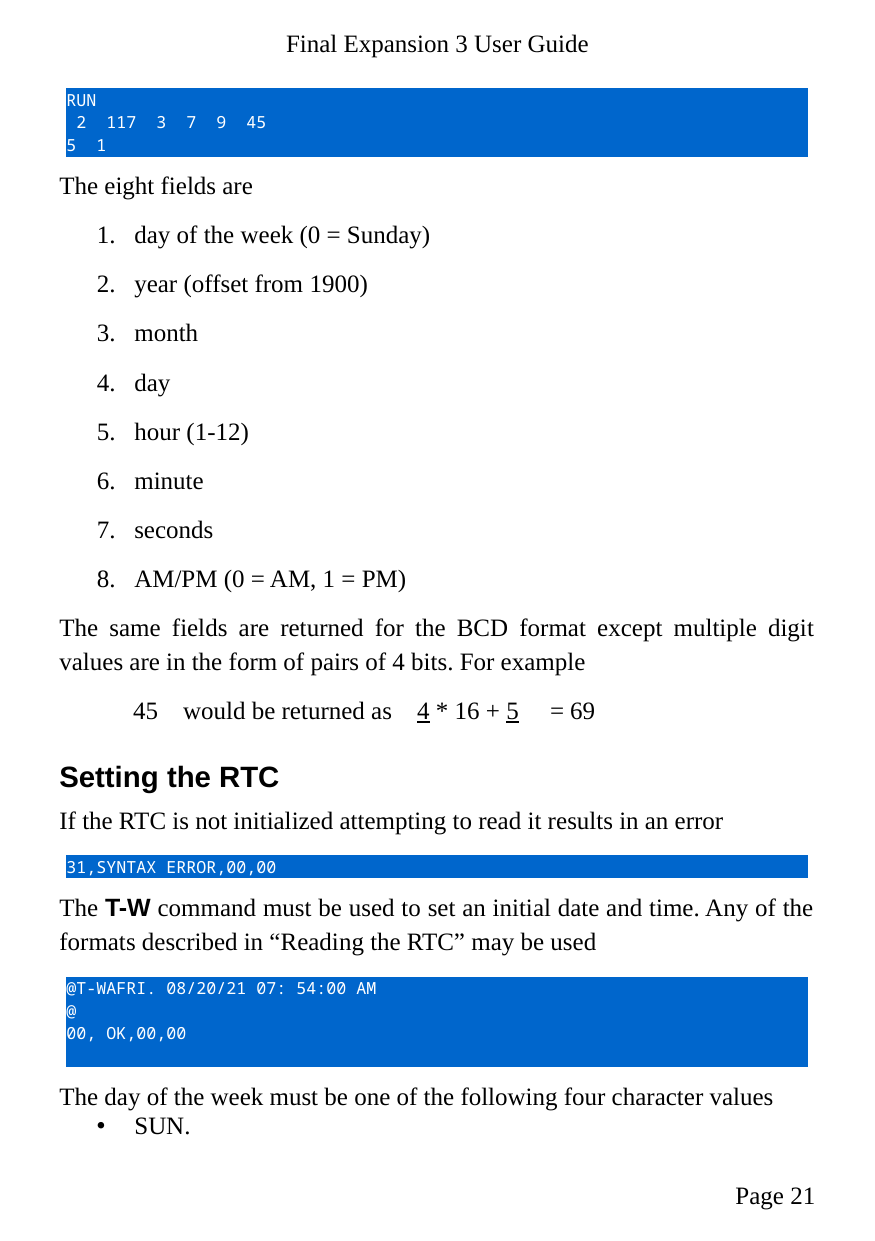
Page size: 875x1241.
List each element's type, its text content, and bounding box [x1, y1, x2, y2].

text If the RTC is not initialized attempting to read it results in an error [59, 806, 815, 835]
list month [97, 318, 815, 347]
list SUN. [97, 1111, 815, 1140]
text 5 1 [66, 134, 808, 157]
list minute [97, 466, 815, 494]
text 00, OK,00,00 [66, 1022, 808, 1045]
text The T-W command must be used to set an initial date and time. Any of the formats described in “Reading the RTC” may be used [59, 893, 815, 956]
text RUN [66, 88, 808, 111]
text The day of the week must be one of the following four character values [59, 1082, 815, 1111]
list year (offset from 1900) [97, 269, 815, 298]
subtitle Setting the RTC [59, 760, 815, 794]
text 2 117 3 7 9 45 [66, 111, 808, 134]
text The eight fields are [59, 171, 815, 200]
text @ [66, 999, 808, 1022]
list day of the week (0 = Sunday) [97, 220, 815, 249]
text 45 would be returned as 4 * 16 + 5 = 69 [133, 696, 815, 725]
text 31,SYNTAX ERROR,00,00 [66, 855, 808, 878]
list day [97, 368, 815, 396]
text The same fields are returned for the BCD format except multiple digit values are in the form of pairs of 4 bits. For example [59, 613, 815, 676]
list AM/PM (0 = AM, 1 = PM) [97, 564, 815, 593]
text @T-WAFRI. 08/20/21 07: 54:00 AM [66, 977, 808, 999]
list seconds [97, 515, 815, 543]
list hour (1-12) [97, 417, 815, 445]
